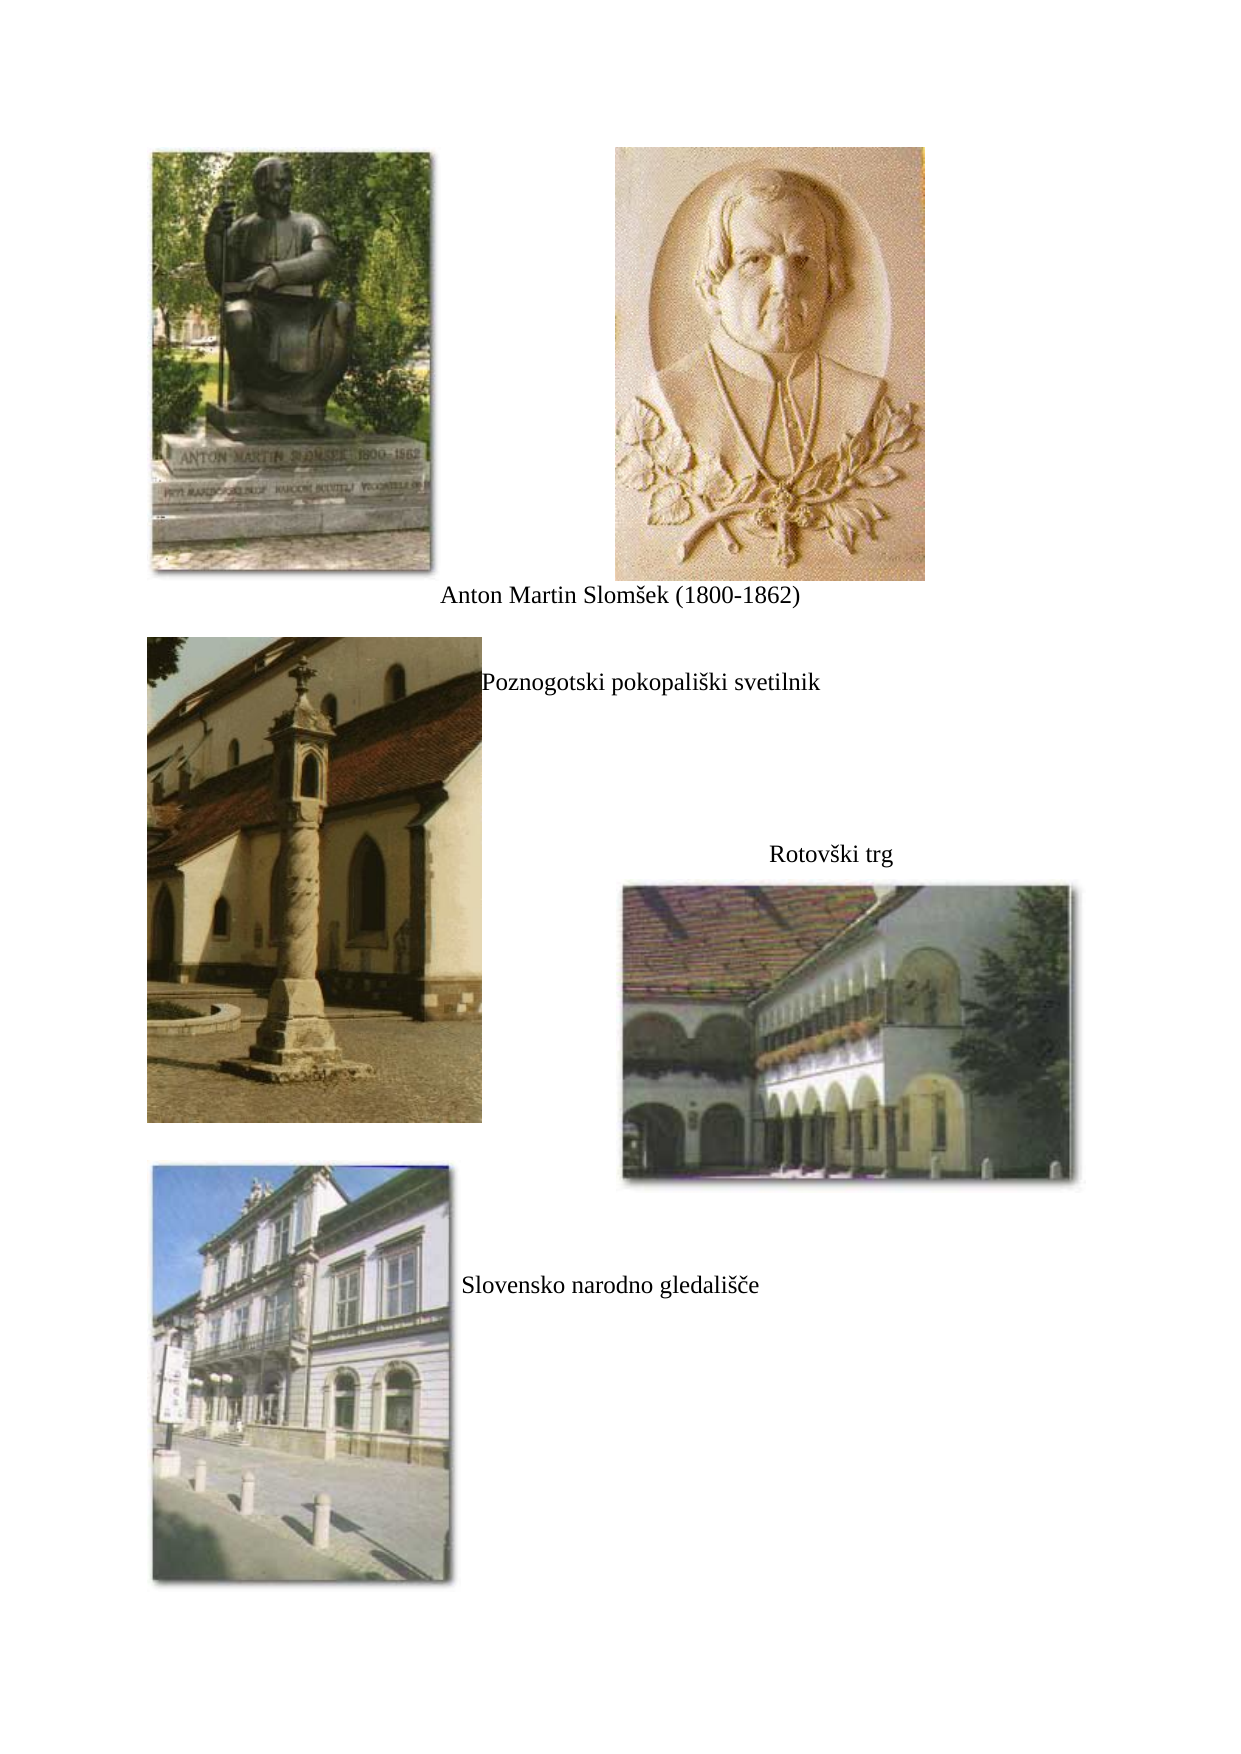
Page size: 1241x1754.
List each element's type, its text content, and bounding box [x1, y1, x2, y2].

text Slovensko narodno gledališče [461, 1270, 1093, 1299]
text Anton Martin Slomšek (1800-1862) [148, 580, 1093, 609]
picture [616, 879, 1086, 1193]
text Rotovški trg [482, 839, 1093, 868]
picture [147, 637, 482, 1123]
picture [147, 1160, 461, 1592]
text Poznogotski pokopališki svetilnik [482, 667, 1093, 695]
picture [615, 147, 925, 581]
picture [147, 147, 441, 581]
